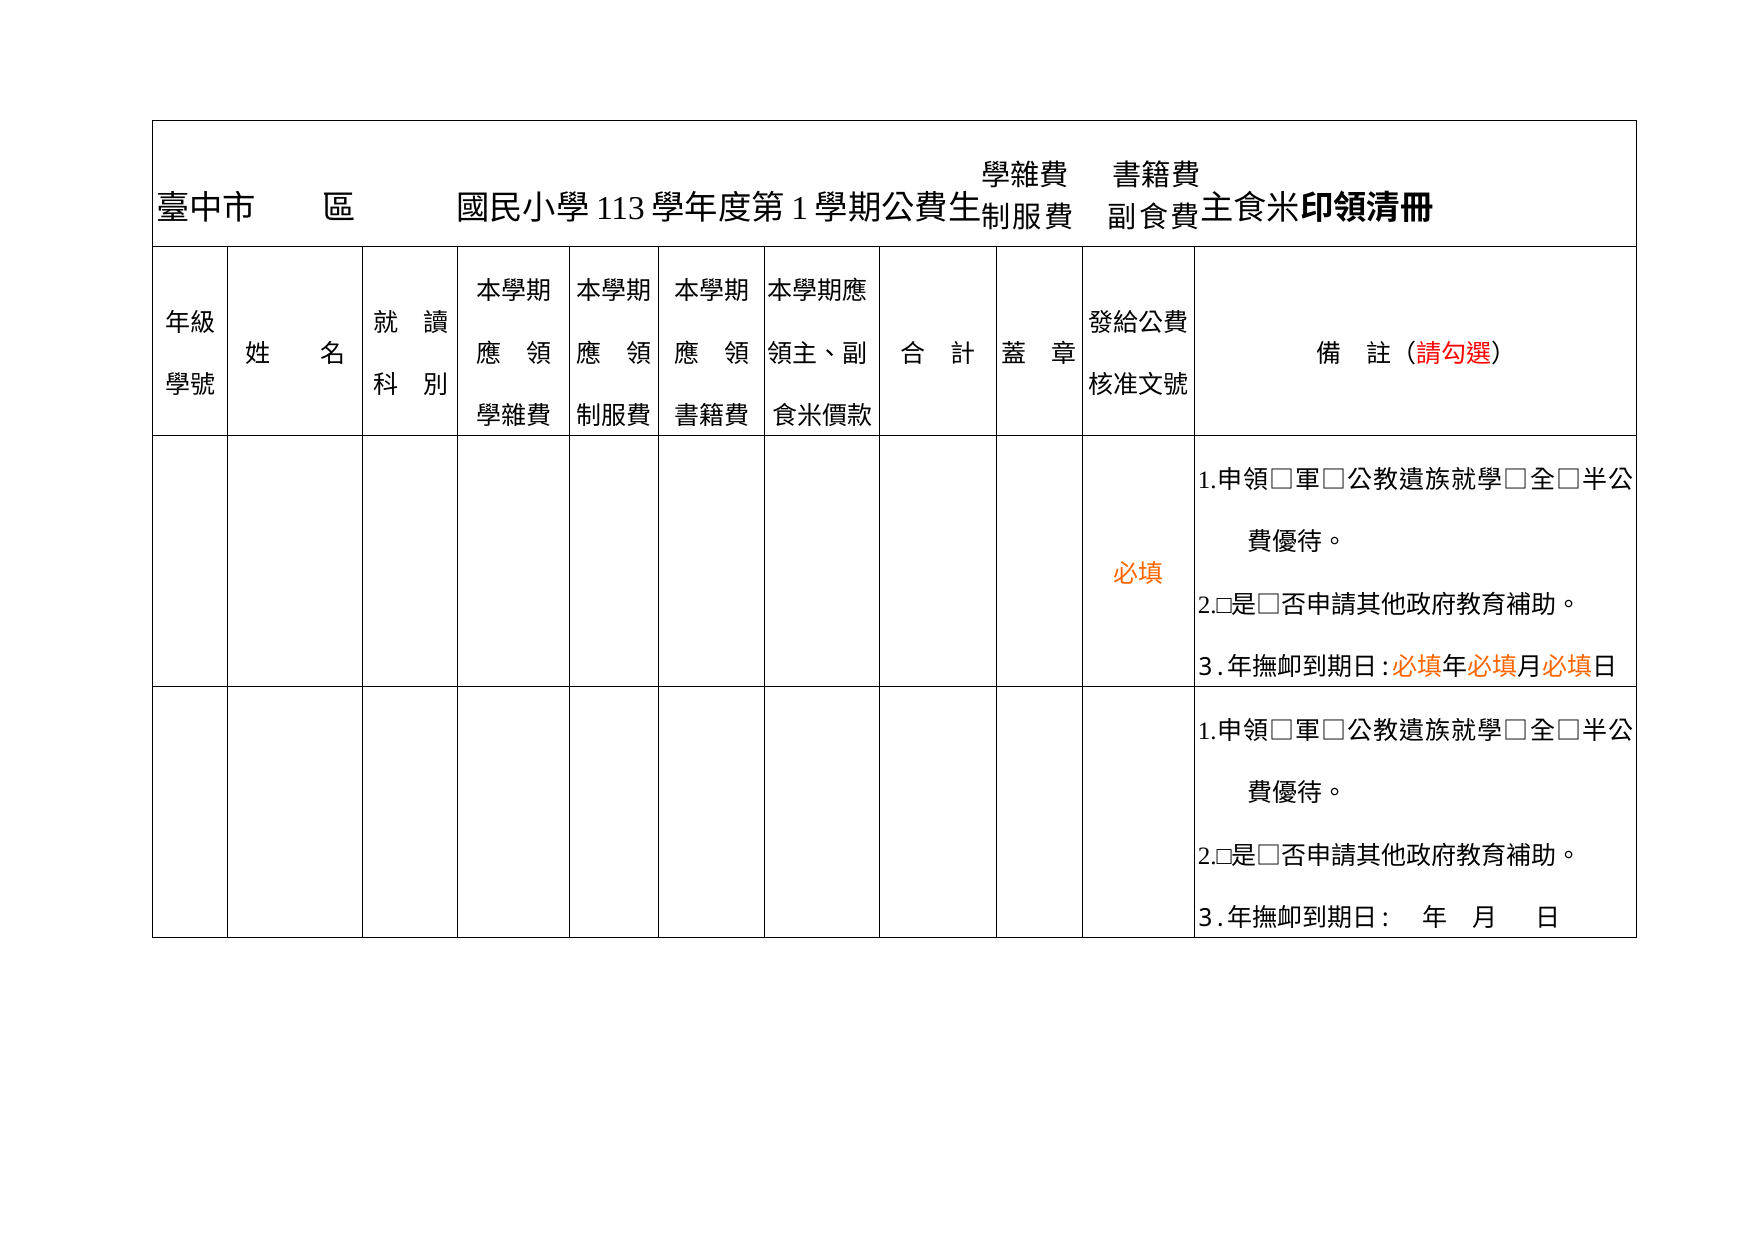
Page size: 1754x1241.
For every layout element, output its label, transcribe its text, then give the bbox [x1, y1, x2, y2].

table_cell 本學期 應 領 學雜費 [458, 247, 569, 435]
table_cell [659, 436, 764, 686]
table_cell 發給公費 核准文號 [1083, 247, 1194, 435]
table_cell 本學期 應 領 書籍費 [659, 247, 764, 435]
table_cell 本學期 應 領 制服費 [570, 247, 658, 435]
table_cell [458, 436, 569, 686]
table_cell [997, 687, 1082, 937]
table_cell [880, 436, 996, 686]
table_cell [153, 436, 227, 686]
table_cell [153, 687, 227, 937]
table_cell [228, 687, 362, 937]
table_cell 年級 學號 [153, 247, 227, 435]
table_cell [363, 687, 457, 937]
table_cell [228, 436, 362, 686]
table_cell 就 讀 科 別 [363, 247, 457, 435]
table_header 臺中市 區 國民小學113學年度第1學期公費生學雜費 書籍費制服費 副食費主食米印領清冊 [153, 121, 1636, 246]
table_cell [363, 436, 457, 686]
table_cell [458, 687, 569, 937]
table_cell 1.申領□軍□公教遺族就學□全□半公費優待。 2.□是□否申請其他政府教育補助。 3.年撫卹到期日: 年 月 日 [1195, 687, 1636, 937]
table_cell 1.申領□軍□公教遺族就學□全□半公費優待。 2.□是□否申請其他政府教育補助。 3.年撫卹到期日:必填年必填月必填日 [1195, 436, 1636, 686]
table_cell [570, 687, 658, 937]
table_cell [765, 687, 879, 937]
table_cell 備 註（請勾選） [1195, 247, 1636, 435]
table_cell 蓋 章 [997, 247, 1082, 435]
table_cell 必填 [1083, 436, 1194, 686]
table_cell 本學期應領主、副 食米價款 [765, 247, 879, 435]
table_cell [1083, 687, 1194, 937]
table_cell [659, 687, 764, 937]
table_cell 合 計 [880, 247, 996, 435]
table_cell [765, 436, 879, 686]
table_cell 姓 名 [228, 247, 362, 435]
table_cell [880, 687, 996, 937]
table_cell [997, 436, 1082, 686]
table_cell [570, 436, 658, 686]
